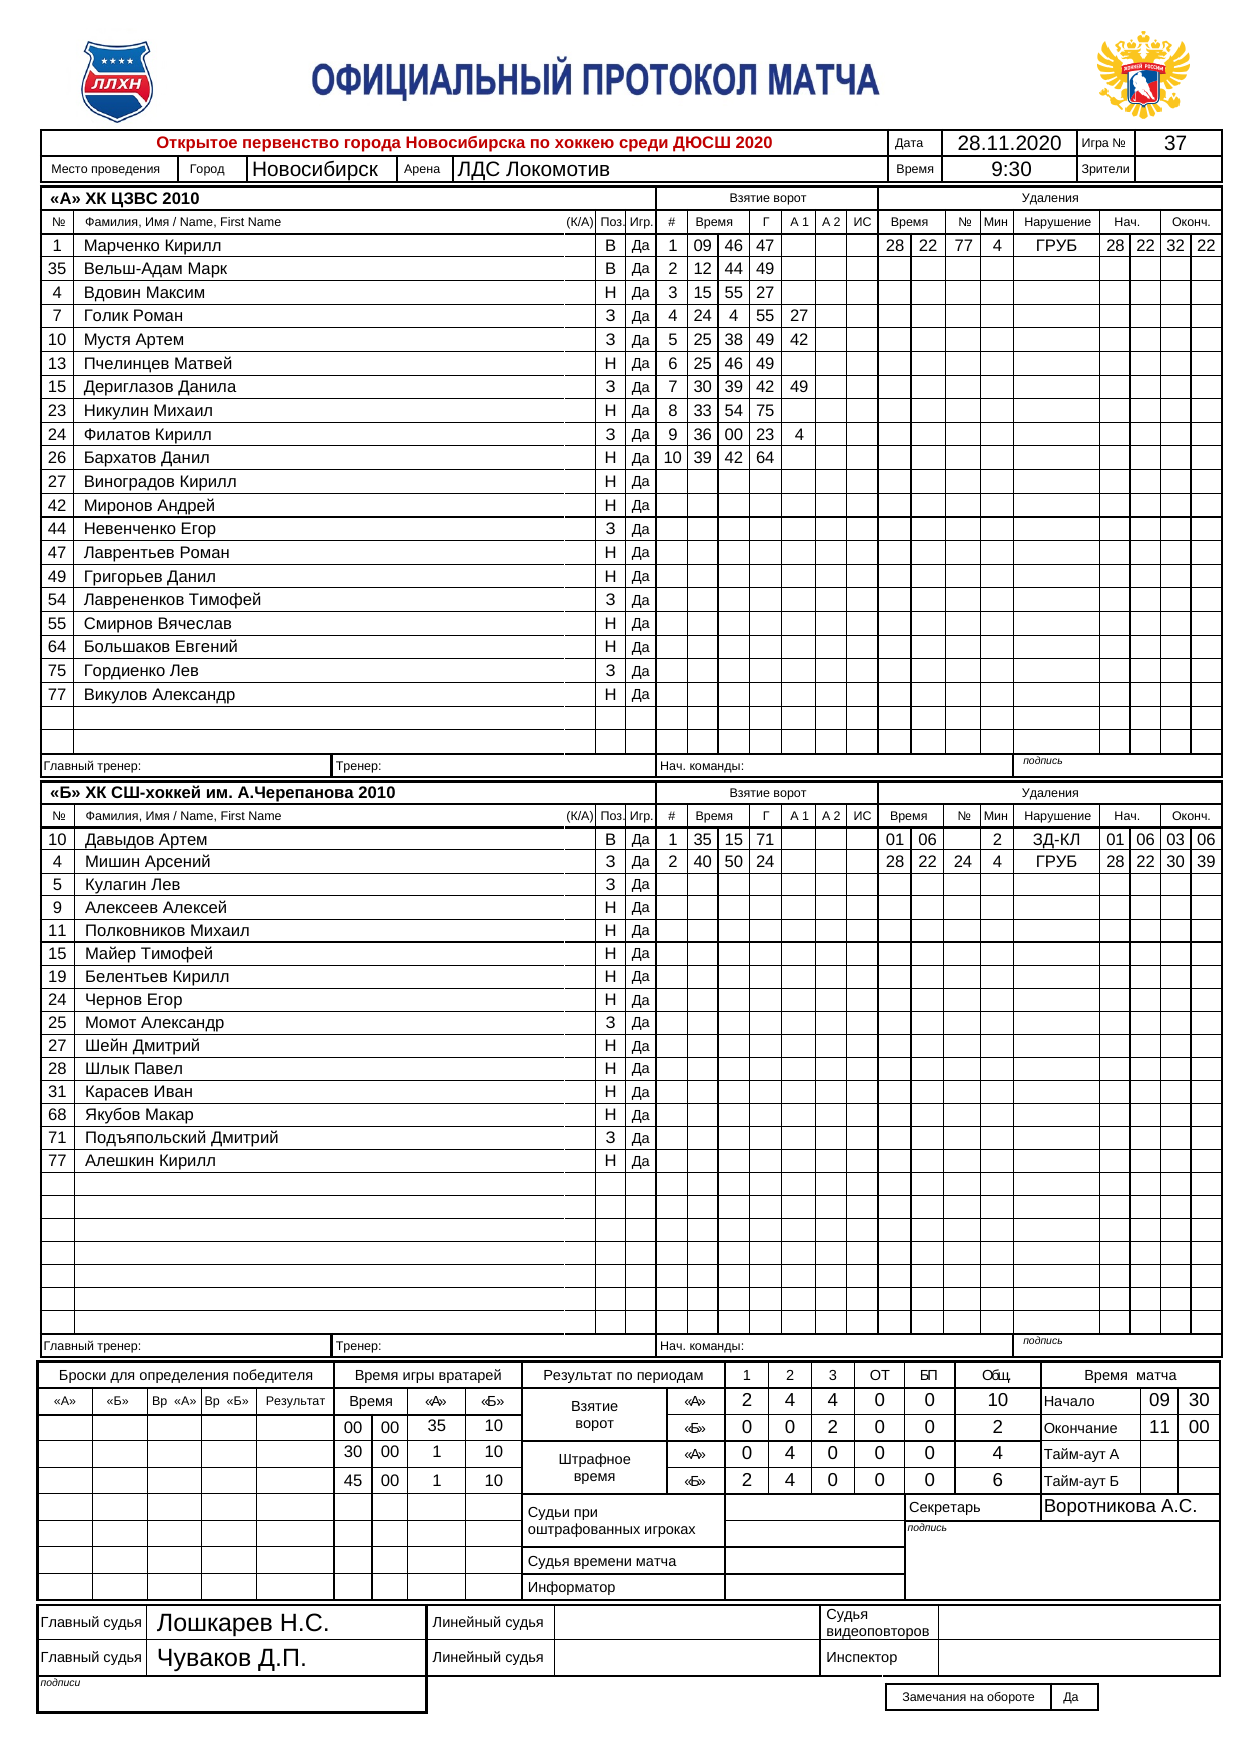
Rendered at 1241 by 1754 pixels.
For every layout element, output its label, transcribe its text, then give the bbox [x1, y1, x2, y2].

table_cell [847, 943, 877, 964]
table_cell Да [626, 328, 655, 351]
table_cell [912, 1035, 943, 1057]
table_cell [565, 470, 595, 493]
table_cell [657, 1173, 687, 1195]
table_cell 00 [719, 423, 749, 445]
table_header ОТ [855, 1363, 904, 1387]
table_cell Филатов Кирилл [74, 423, 564, 445]
table_cell Да [626, 966, 655, 987]
table_cell [912, 1104, 943, 1126]
table_cell [657, 896, 687, 918]
table_cell [657, 470, 687, 493]
table_cell Нач. [1100, 211, 1160, 233]
table_cell № [42, 805, 74, 826]
table_cell [912, 1196, 943, 1218]
table_cell Вдовин Максим [74, 281, 564, 303]
table_cell [816, 518, 846, 540]
table_cell [555, 1640, 819, 1675]
table_cell [688, 636, 717, 658]
table_cell [565, 281, 595, 303]
table_cell [719, 1288, 749, 1310]
table_cell [981, 257, 1013, 280]
table_cell 71 [750, 829, 781, 849]
table_cell 28 [1100, 235, 1129, 256]
table_cell [847, 1150, 877, 1172]
table_cell [202, 1441, 256, 1467]
table_cell [782, 352, 815, 374]
table_cell 0 [855, 1442, 904, 1467]
table_cell [1131, 518, 1160, 540]
table_cell 7 [42, 305, 73, 327]
table_cell 09 [688, 235, 717, 256]
table_cell [1161, 352, 1190, 374]
table_cell [879, 989, 910, 1011]
table_cell [782, 683, 815, 706]
table_cell [626, 707, 655, 729]
table_cell 06 [912, 829, 943, 849]
table_cell [1100, 636, 1129, 658]
table_cell Виноградов Кирилл [74, 470, 564, 493]
table_cell Н [596, 896, 625, 918]
table_cell [1161, 281, 1190, 303]
table_cell [847, 1104, 877, 1126]
table_cell [1100, 920, 1129, 941]
table_cell [816, 588, 846, 611]
table_cell [1100, 352, 1129, 374]
table_cell [981, 1058, 1013, 1079]
table_cell [657, 1127, 687, 1149]
table_cell [1161, 423, 1190, 445]
table_cell [1014, 1035, 1099, 1057]
table_cell 42 [782, 328, 815, 351]
table_cell [565, 1035, 595, 1057]
table_cell [1014, 1081, 1099, 1103]
table_cell [1161, 376, 1190, 398]
table_cell [946, 423, 980, 445]
table_cell [657, 1081, 687, 1103]
table_cell [981, 874, 1013, 895]
table_cell [565, 328, 595, 351]
table_cell [688, 1311, 717, 1333]
table_cell 28 [879, 850, 910, 872]
table_cell [750, 943, 781, 964]
table_cell [1014, 565, 1099, 587]
table_cell 33 [688, 399, 717, 422]
table_cell 22 [912, 235, 945, 256]
table_cell 12 [688, 257, 717, 280]
table_cell 24 [688, 305, 717, 327]
table_cell [719, 1265, 749, 1287]
table_cell [847, 1219, 877, 1241]
table_cell [782, 659, 815, 682]
table_cell 23 [750, 423, 781, 445]
table_cell ГРУБ [1014, 235, 1099, 256]
table_cell Да [626, 565, 655, 587]
table_cell [657, 1196, 687, 1218]
table_cell Вр «А» [148, 1389, 201, 1413]
table_cell [1014, 707, 1099, 729]
table_cell [1131, 565, 1160, 587]
table_cell [75, 1242, 564, 1264]
table_cell Григорьев Данил [74, 565, 564, 587]
table_cell Н [596, 1081, 625, 1103]
table_cell [565, 376, 595, 398]
table_cell [816, 1311, 846, 1333]
table_cell 35 [408, 1416, 465, 1440]
table_cell [42, 730, 73, 753]
table_cell [719, 636, 749, 658]
table_cell [782, 588, 815, 611]
table_cell 19 [42, 966, 74, 987]
table_cell 2 [812, 1415, 854, 1440]
table_cell [1131, 966, 1160, 987]
table_cell [596, 1311, 625, 1333]
table_cell Да [626, 423, 655, 445]
table_cell [1161, 328, 1190, 351]
table_cell [981, 399, 1013, 422]
table_cell [912, 1242, 943, 1264]
table_cell [944, 1242, 980, 1264]
table_cell Да [626, 612, 655, 634]
table_cell [816, 494, 846, 516]
table_cell [93, 1521, 147, 1546]
table_cell [879, 1265, 910, 1287]
table_cell [555, 1606, 819, 1639]
table_cell [1131, 541, 1160, 564]
table_cell [565, 920, 595, 941]
table_cell 24 [750, 850, 781, 872]
table_cell # [657, 211, 687, 233]
table_cell Время [335, 1389, 407, 1413]
table_cell [816, 305, 846, 327]
table_cell 31 [42, 1081, 74, 1103]
table_cell [1100, 1219, 1129, 1241]
table_cell [565, 588, 595, 611]
table_cell [1192, 636, 1221, 658]
table_cell [1100, 1173, 1129, 1195]
table_cell [750, 612, 781, 634]
table_cell [657, 636, 687, 658]
table_cell З [596, 376, 625, 398]
table_cell [466, 1521, 521, 1546]
table_cell 77 [42, 1150, 74, 1172]
table_cell [816, 376, 846, 398]
table_cell [688, 1288, 717, 1310]
table_cell [1131, 1150, 1160, 1172]
table_cell [657, 943, 687, 964]
table_cell [1014, 376, 1099, 398]
table_header Время матча [1042, 1363, 1219, 1387]
table_cell Да [626, 636, 655, 658]
table_cell [816, 850, 846, 872]
table_cell [1131, 1265, 1160, 1287]
table_cell [847, 1242, 877, 1264]
table_cell [879, 588, 910, 611]
table_cell [408, 1547, 465, 1573]
table_cell «Б» [668, 1468, 724, 1493]
table_cell [782, 874, 815, 895]
table_cell [565, 1265, 595, 1287]
table_cell [1100, 446, 1129, 469]
table_cell 39 [1192, 850, 1221, 872]
table_cell Зрители [1078, 157, 1134, 181]
table_cell [981, 305, 1013, 327]
table_cell [912, 636, 945, 658]
table_cell [1131, 707, 1160, 729]
table_cell [1192, 874, 1221, 895]
table_cell [750, 966, 781, 987]
table_cell [688, 1012, 717, 1033]
table_cell [1100, 399, 1129, 422]
table_cell [847, 1012, 877, 1033]
table_cell [1192, 730, 1221, 753]
table_cell [912, 588, 945, 611]
table_cell # [657, 805, 687, 826]
table_cell [565, 446, 595, 469]
table_cell [879, 920, 910, 941]
table_cell [1014, 588, 1099, 611]
table_cell А 1 [782, 211, 815, 233]
table_cell [981, 683, 1013, 706]
table_cell [565, 565, 595, 587]
table_cell Мустя Артем [74, 328, 564, 351]
table_cell Белентьев Кирилл [75, 966, 564, 987]
table_cell [946, 636, 980, 658]
table_cell [688, 1265, 717, 1287]
table_cell [688, 1127, 717, 1149]
table_cell 0 [726, 1442, 768, 1467]
table_cell Да [626, 1150, 655, 1172]
table_cell [1192, 612, 1221, 634]
table_cell 2 [981, 829, 1013, 849]
table_cell [1014, 1104, 1099, 1126]
table_cell [719, 1311, 749, 1333]
table_cell З [596, 518, 625, 540]
table_cell З [596, 1127, 625, 1149]
table_cell [688, 1035, 717, 1057]
table_cell [946, 730, 980, 753]
table_cell [946, 376, 980, 398]
table_cell [816, 829, 846, 849]
table_cell [879, 1012, 910, 1033]
table_cell [782, 1242, 815, 1264]
table_cell [847, 446, 877, 469]
table_cell [946, 281, 980, 303]
table_cell [688, 518, 717, 540]
table_cell [1192, 1127, 1221, 1149]
table_cell Да [626, 659, 655, 682]
table_cell 55 [42, 612, 73, 634]
table_cell 46 [719, 352, 749, 374]
table_cell [1161, 874, 1190, 895]
table_cell [750, 494, 781, 516]
table_cell 27 [782, 305, 815, 327]
table_cell подпись [906, 1522, 1219, 1599]
table_cell [335, 1521, 371, 1546]
table_cell [1131, 730, 1160, 753]
table_cell Главный тренер: [42, 1335, 330, 1356]
table_cell [782, 1058, 815, 1079]
table_cell [981, 470, 1013, 493]
table_cell Да [626, 920, 655, 941]
table_cell 46 [719, 235, 749, 256]
table_cell 23 [42, 399, 73, 422]
table_cell 68 [42, 1104, 74, 1126]
table_cell [257, 1547, 333, 1573]
table_cell Алексеев Алексей [75, 896, 564, 918]
table_cell [946, 305, 980, 327]
table_cell [847, 588, 877, 611]
table_cell [912, 305, 945, 327]
table_cell Секретарь [906, 1495, 1040, 1520]
table_cell [719, 1196, 749, 1218]
table_cell [1014, 1265, 1099, 1287]
table_cell [1100, 541, 1129, 564]
table_cell [1131, 352, 1160, 374]
table_cell Н [596, 1104, 625, 1126]
table_cell [946, 612, 980, 634]
table_cell Н [596, 1035, 625, 1057]
table_cell [1100, 707, 1129, 729]
table_cell 77 [42, 683, 73, 706]
table_cell подписи [39, 1677, 425, 1711]
table_cell [1131, 281, 1160, 303]
table_cell [1100, 1012, 1129, 1033]
table_cell [1014, 257, 1099, 280]
table_cell [782, 1311, 815, 1333]
table_cell подпись [1014, 755, 1221, 776]
table_cell [750, 1173, 781, 1195]
table_cell [1141, 1441, 1177, 1467]
table_cell [1100, 683, 1129, 706]
table_cell [1014, 896, 1099, 918]
table_cell [750, 683, 781, 706]
table_cell [726, 1495, 904, 1520]
table_cell [912, 399, 945, 422]
table_cell [148, 1547, 201, 1573]
table_cell 00 [373, 1441, 407, 1467]
table_cell [1014, 328, 1099, 351]
table_cell [75, 1288, 564, 1310]
table_cell [912, 1311, 943, 1333]
table_cell [847, 683, 877, 706]
table_cell [428, 1677, 882, 1711]
table_cell [1131, 1196, 1160, 1218]
table_cell [1161, 1196, 1190, 1218]
table_cell [946, 518, 980, 540]
table_cell [1099, 1682, 1220, 1711]
table_cell [944, 920, 980, 941]
table_cell [816, 612, 846, 634]
table_cell [981, 943, 1013, 964]
table_cell [782, 235, 815, 256]
table_cell [1014, 399, 1099, 422]
table_cell [688, 730, 717, 753]
table_cell [912, 470, 945, 493]
table_cell [912, 943, 943, 964]
table_cell Время [879, 805, 943, 826]
table_cell 10 [466, 1441, 521, 1467]
table_cell [1131, 1058, 1160, 1079]
table_cell [912, 565, 945, 587]
table_cell Игр. [626, 805, 655, 826]
table_cell [879, 683, 910, 706]
table_cell [879, 1196, 910, 1218]
table_cell [750, 1150, 781, 1172]
table_cell [782, 1265, 815, 1287]
table_cell [912, 1150, 943, 1172]
table_cell Н [596, 683, 625, 706]
table_cell Взятие ворот [523, 1389, 666, 1440]
table_cell [1100, 1196, 1129, 1218]
table_cell Шейн Дмитрий [75, 1035, 564, 1057]
table_cell [1192, 659, 1221, 682]
table_cell Лошкарев Н.С. [147, 1606, 425, 1639]
table_cell [719, 494, 749, 516]
table_cell [466, 1574, 521, 1599]
table_cell [946, 352, 980, 374]
table_cell [879, 1035, 910, 1057]
table_cell [879, 659, 910, 682]
table_cell [626, 1311, 655, 1333]
table_cell [946, 257, 980, 280]
table_cell [981, 1104, 1013, 1126]
table_cell [981, 494, 1013, 516]
table_cell [847, 874, 877, 895]
table_cell [879, 281, 910, 303]
table_cell [75, 1311, 564, 1333]
table_cell 4 [956, 1442, 1040, 1467]
table_cell [782, 518, 815, 540]
table_cell [202, 1574, 256, 1599]
table_cell 01 [879, 829, 910, 849]
table_cell Поз. [596, 211, 625, 233]
table_cell [1014, 1127, 1099, 1149]
table_cell [1014, 518, 1099, 540]
table_cell [202, 1416, 256, 1440]
table_cell [944, 1127, 980, 1149]
table_cell Место проведения [42, 157, 177, 181]
table_cell Невенченко Егор [74, 518, 564, 540]
table_cell 45 [335, 1468, 371, 1493]
table_cell [1100, 588, 1129, 611]
table_cell [782, 494, 815, 516]
table_cell [657, 1242, 687, 1264]
table_cell [1161, 518, 1190, 540]
table_cell [1161, 1081, 1190, 1103]
table_cell [981, 1288, 1013, 1310]
table_cell Тренер: [333, 1335, 655, 1356]
table_header Время игры вратарей [335, 1363, 521, 1387]
table_cell подпись [1014, 1335, 1221, 1356]
table_cell [1014, 494, 1099, 516]
table_cell Время [889, 157, 941, 181]
table_cell [944, 966, 980, 987]
table_cell [626, 1288, 655, 1310]
table_cell [373, 1521, 407, 1546]
table_cell [657, 989, 687, 1011]
table_cell [719, 966, 749, 987]
table_cell [42, 1173, 74, 1195]
table_cell [719, 1012, 749, 1033]
table_cell [726, 1521, 904, 1546]
table_cell [750, 920, 781, 941]
table_cell [883, 1677, 1220, 1681]
table_cell [1161, 612, 1190, 634]
table_cell 54 [719, 399, 749, 422]
table_cell [750, 1242, 781, 1264]
table_cell [335, 1547, 371, 1573]
table_cell [257, 1574, 333, 1599]
table_cell [257, 1494, 333, 1520]
table_cell 0 [726, 1415, 768, 1440]
table_cell [565, 1127, 595, 1149]
table_cell [148, 1494, 201, 1520]
table_cell Вр «Б» [202, 1389, 256, 1413]
table_cell [39, 1441, 92, 1467]
table_cell [93, 1494, 147, 1520]
table_cell [148, 1574, 201, 1599]
table_cell [719, 1035, 749, 1057]
table_cell [1161, 1058, 1190, 1079]
table_cell Линейный судья [428, 1640, 554, 1675]
table_cell [565, 352, 595, 374]
table_cell 55 [719, 281, 749, 303]
table_cell «Б » [466, 1389, 521, 1413]
table_cell [657, 1058, 687, 1079]
table_cell [1192, 1173, 1221, 1195]
table_cell 30 [1161, 850, 1190, 872]
table_cell 39 [688, 446, 717, 469]
table_cell [1100, 494, 1129, 516]
table_cell Судья видеоповторов [821, 1606, 938, 1639]
table_cell 49 [750, 257, 781, 280]
table_cell [719, 518, 749, 540]
table_cell Да [626, 235, 655, 256]
table_cell 27 [42, 470, 73, 493]
table_header 37 [1136, 131, 1221, 155]
table_cell [782, 943, 815, 964]
table_cell [816, 1058, 846, 1079]
table_cell [816, 257, 846, 280]
table_cell [912, 1058, 943, 1079]
table_header Взятие ворот [657, 783, 877, 803]
table_cell [596, 1288, 625, 1310]
table_cell [74, 707, 564, 729]
table_cell [373, 1547, 407, 1573]
table_cell [782, 850, 815, 872]
table_cell [1100, 1311, 1129, 1333]
table_cell [688, 1196, 717, 1218]
table_cell [782, 1012, 815, 1033]
table_cell [565, 1104, 595, 1126]
table_cell 54 [42, 588, 73, 611]
table_cell [816, 281, 846, 303]
table_cell [688, 874, 717, 895]
table_cell [1192, 1035, 1221, 1057]
table_cell 2 [726, 1468, 768, 1493]
table_cell 13 [42, 352, 73, 374]
table_cell 00 [373, 1416, 407, 1440]
table_cell 40 [688, 850, 717, 872]
table_cell [1161, 730, 1190, 753]
table_cell [879, 1288, 910, 1310]
table_cell Фамилия, Имя / Name, First Name [75, 805, 565, 826]
table_cell [719, 1242, 749, 1264]
table_cell [1014, 305, 1099, 327]
table_cell [42, 1265, 74, 1287]
table_cell [1161, 943, 1190, 964]
table_cell [1014, 636, 1099, 658]
table_cell Дериглазов Данила [74, 376, 564, 398]
table_cell [939, 1640, 1219, 1675]
table_cell [847, 376, 877, 398]
table_cell [879, 896, 910, 918]
table_cell [946, 565, 980, 587]
table_cell [847, 1127, 877, 1149]
table_cell [565, 235, 595, 256]
table_cell Н [596, 966, 625, 987]
table_cell [879, 352, 910, 374]
table_cell [1192, 1104, 1221, 1126]
table_cell 1 [42, 235, 73, 256]
table_cell [750, 1081, 781, 1103]
table_cell [1014, 989, 1099, 1011]
table_cell Город [179, 157, 246, 181]
table_cell [719, 896, 749, 918]
table_cell [626, 730, 655, 753]
table_cell 35 [42, 257, 73, 280]
table_cell [944, 896, 980, 918]
table_cell [750, 470, 781, 493]
table_cell [879, 1127, 910, 1149]
table_cell [879, 1219, 910, 1241]
table_cell Пчелинцев Матвей [74, 352, 564, 374]
table_cell 03 [1161, 829, 1190, 849]
table_cell [816, 1265, 846, 1287]
table_cell Лаврентьев Роман [74, 541, 564, 564]
table_cell [981, 1127, 1013, 1149]
table_cell [782, 565, 815, 587]
table_cell [944, 829, 980, 849]
table_cell [1192, 399, 1221, 422]
table_cell 42 [42, 494, 73, 516]
table_cell [688, 943, 717, 964]
table_cell [1131, 1288, 1160, 1310]
table_cell З [596, 588, 625, 611]
table_cell 49 [42, 565, 73, 587]
table_cell Да [626, 305, 655, 327]
table_cell [202, 1494, 256, 1520]
table_cell [565, 518, 595, 540]
table_cell 1 [408, 1468, 465, 1493]
table_cell 38 [719, 328, 749, 351]
table_cell 4 [769, 1442, 811, 1467]
table_cell Нарушение [1014, 211, 1099, 233]
table_cell [688, 1219, 717, 1241]
table_cell Н [596, 281, 625, 303]
table_cell [1100, 612, 1129, 634]
table_cell [657, 1012, 687, 1033]
table_cell Н [596, 943, 625, 964]
table_cell [847, 612, 877, 634]
table_cell 22 [912, 850, 943, 872]
table_cell [847, 1288, 877, 1310]
table_cell [944, 1104, 980, 1126]
table_cell № [946, 211, 980, 233]
table_cell [847, 966, 877, 987]
table_cell [1161, 1242, 1190, 1264]
table_cell [847, 494, 877, 516]
table_cell [879, 518, 910, 540]
table_cell [1192, 470, 1221, 493]
table_cell [816, 1242, 846, 1264]
table_cell Судьи при оштрафованных игроках [523, 1495, 724, 1546]
table_cell 27 [750, 281, 781, 303]
table_cell [1014, 1196, 1099, 1218]
table_cell [565, 1311, 595, 1333]
table_cell Бархатов Данил [74, 446, 564, 469]
table_cell Линейный судья [428, 1606, 554, 1639]
table_cell [657, 612, 687, 634]
table_cell [1192, 423, 1221, 445]
table_cell [879, 423, 910, 445]
table_cell 28 [42, 1058, 74, 1079]
table_cell [565, 989, 595, 1011]
table_cell [944, 1012, 980, 1033]
table_cell 2 [956, 1415, 1040, 1440]
table_cell [816, 423, 846, 445]
table_cell [816, 707, 846, 729]
table_cell [626, 1196, 655, 1218]
table_cell 4 [812, 1389, 854, 1413]
table_cell [39, 1574, 92, 1599]
table_cell [1014, 730, 1099, 753]
table_cell [42, 1242, 74, 1264]
table_cell Г [750, 211, 781, 233]
table_cell [944, 874, 980, 895]
table_header Удаления [879, 783, 1221, 803]
table_cell [1014, 874, 1099, 895]
table_cell [1192, 1081, 1221, 1103]
table_cell Фамилия, Имя / Name, First Name [74, 211, 565, 233]
table_cell 4 [42, 850, 74, 872]
table_cell 10 [956, 1389, 1040, 1413]
table_cell [657, 874, 687, 895]
table_cell 64 [42, 636, 73, 658]
table_cell 25 [688, 352, 717, 374]
table_cell [565, 1012, 595, 1033]
table_cell [750, 1288, 781, 1310]
table_cell [657, 494, 687, 516]
table_cell 22 [1131, 850, 1160, 872]
table_cell [847, 565, 877, 587]
table_cell [1192, 966, 1221, 987]
table_cell [565, 541, 595, 564]
table_header Замечания на обороте [887, 1685, 1050, 1709]
table_cell [816, 470, 846, 493]
table_cell [1192, 1311, 1221, 1333]
table_cell [782, 1173, 815, 1195]
table_cell [912, 257, 945, 280]
table_cell 10 [42, 328, 73, 351]
table_cell [816, 659, 846, 682]
table_cell [879, 376, 910, 398]
table_cell [750, 874, 781, 895]
table_cell [657, 1150, 687, 1172]
table_cell Да [626, 683, 655, 706]
table_cell [1014, 1150, 1099, 1172]
table_cell Да [626, 874, 655, 895]
table_cell [1161, 1035, 1190, 1057]
table_cell [816, 874, 846, 895]
table_cell [1192, 896, 1221, 918]
table_cell [726, 1548, 904, 1573]
table_cell [847, 518, 877, 540]
table_cell «А» [408, 1389, 465, 1413]
table_cell [1161, 1219, 1190, 1241]
table_cell Да [626, 352, 655, 374]
table_cell 10 [42, 829, 74, 849]
table_cell [816, 399, 846, 422]
table_cell [1161, 659, 1190, 682]
table_cell [657, 541, 687, 564]
table_header Взятие ворот [657, 188, 877, 209]
table_cell [719, 541, 749, 564]
table_cell [750, 1012, 781, 1033]
table_cell [1131, 896, 1160, 918]
table_cell Да [626, 281, 655, 303]
table_cell [750, 1219, 781, 1241]
table_cell Результат [257, 1389, 333, 1413]
table_cell [912, 966, 943, 987]
table_cell [912, 1012, 943, 1033]
table_cell [1161, 494, 1190, 516]
table_cell [1014, 541, 1099, 564]
table_cell [981, 1242, 1013, 1264]
table_cell [879, 494, 910, 516]
table_cell 01 [1100, 829, 1129, 849]
table_cell [1014, 943, 1099, 964]
table_cell 1 [657, 235, 687, 256]
table_cell Мишин Арсений [75, 850, 564, 872]
table_cell [847, 423, 877, 445]
table_cell Н [596, 636, 625, 658]
table_cell [879, 730, 910, 753]
table_cell [726, 1575, 904, 1599]
table_cell [688, 920, 717, 941]
table_cell [847, 659, 877, 682]
table_cell [782, 636, 815, 658]
table_header Общ. [956, 1363, 1040, 1387]
table_header «А» ХК ЦЗВС 2010 [42, 188, 655, 209]
table_cell [847, 1035, 877, 1057]
table_cell [565, 305, 595, 327]
table_cell 0 [905, 1442, 954, 1467]
table_cell [816, 1127, 846, 1149]
table_cell [981, 707, 1013, 729]
table_cell [1131, 1173, 1160, 1195]
table_cell [1161, 1173, 1190, 1195]
table_cell [1161, 305, 1190, 327]
table_header Броски для определения победителя [39, 1363, 333, 1387]
table_cell [750, 518, 781, 540]
table_cell 71 [42, 1127, 74, 1149]
table_cell [944, 1058, 980, 1079]
table_cell [879, 257, 910, 280]
table_header 28.11.2020 [943, 131, 1076, 155]
table_cell [782, 707, 815, 729]
table_cell «Б» [668, 1415, 724, 1440]
table_cell [688, 588, 717, 611]
table_cell [565, 730, 595, 753]
table_cell 22 [1131, 235, 1160, 256]
table_cell Карасев Иван [75, 1081, 564, 1103]
table_cell [1192, 541, 1221, 564]
table_cell Оконч. [1161, 805, 1221, 826]
table_cell Да [626, 399, 655, 422]
table_header БП [905, 1363, 954, 1387]
table_cell [944, 1035, 980, 1057]
table_cell Н [596, 399, 625, 422]
table_cell [782, 281, 815, 303]
table_cell 0 [812, 1442, 854, 1467]
table_cell Голик Роман [74, 305, 564, 327]
table_cell [1100, 281, 1129, 303]
table_cell [946, 683, 980, 706]
table_cell [1161, 399, 1190, 422]
table_cell [816, 1173, 846, 1195]
table_cell Новосибирск [248, 157, 396, 181]
table_cell [688, 1150, 717, 1172]
table_cell [816, 1104, 846, 1126]
table_header Игра № [1078, 131, 1134, 155]
table_cell [816, 1196, 846, 1218]
table_cell [782, 1219, 815, 1241]
table_cell [1131, 446, 1160, 469]
table_cell [750, 565, 781, 587]
table_cell [912, 683, 945, 706]
table_cell [657, 1219, 687, 1241]
table_cell [782, 1081, 815, 1103]
table_cell Да [626, 1127, 655, 1149]
table_cell [981, 920, 1013, 941]
table_cell 10 [466, 1468, 521, 1493]
table_cell [750, 730, 781, 753]
table_cell [688, 966, 717, 987]
table_cell [719, 588, 749, 611]
table_cell [1014, 1058, 1099, 1079]
table_cell [1136, 157, 1221, 181]
table_cell [1141, 1468, 1177, 1493]
table_cell [626, 1173, 655, 1195]
table_cell [912, 328, 945, 351]
table_cell [335, 1494, 371, 1520]
table_cell [879, 943, 910, 964]
table_cell 10 [657, 446, 687, 469]
table_cell Алешкин Кирилл [75, 1150, 564, 1172]
table_cell [565, 829, 595, 849]
table_cell [981, 352, 1013, 374]
table_cell [1014, 352, 1099, 374]
table_cell [750, 896, 781, 918]
table_cell [565, 874, 595, 895]
table_cell [1131, 1012, 1160, 1033]
table_cell [981, 989, 1013, 1011]
table_cell [879, 966, 910, 987]
table_cell [1014, 281, 1099, 303]
table_cell Арена [398, 157, 452, 181]
table_cell Чуваков Д.П. [147, 1640, 425, 1675]
table_cell [816, 1081, 846, 1103]
table_cell Да [626, 376, 655, 398]
table_cell 30 [688, 376, 717, 398]
table_cell [782, 730, 815, 753]
table_cell Штрафное время [523, 1442, 666, 1493]
table_cell [750, 636, 781, 658]
table_cell [912, 1288, 943, 1310]
table_cell [944, 1150, 980, 1172]
table_cell Н [596, 541, 625, 564]
table_cell [565, 1242, 595, 1264]
table_cell [1131, 1104, 1160, 1126]
table_cell [148, 1468, 201, 1493]
table_cell [816, 1219, 846, 1241]
table_cell [879, 707, 910, 729]
table_cell [688, 896, 717, 918]
table_cell [879, 874, 910, 895]
table_cell Да [626, 1058, 655, 1079]
table_cell [1014, 1219, 1099, 1241]
table_cell [626, 1242, 655, 1264]
table_cell (К/А) [565, 211, 595, 233]
table_cell [981, 636, 1013, 658]
table_cell [565, 966, 595, 987]
table_cell Да [626, 943, 655, 964]
table_cell [912, 376, 945, 398]
table_cell 35 [688, 829, 717, 849]
table_cell [1192, 989, 1221, 1011]
table_header 1 [726, 1363, 768, 1387]
table_cell 4 [981, 850, 1013, 872]
table_cell Г [750, 805, 781, 826]
table_cell [657, 565, 687, 587]
table_cell 0 [905, 1415, 954, 1440]
table_cell [688, 659, 717, 682]
table_cell 49 [782, 376, 815, 398]
table_cell 24 [42, 423, 73, 445]
table_cell [1161, 707, 1190, 729]
table_cell [1100, 1081, 1129, 1103]
table_cell [912, 920, 943, 941]
table_cell Да [626, 850, 655, 872]
table_cell [1131, 328, 1160, 351]
table_cell В [596, 257, 625, 280]
table_cell [944, 989, 980, 1011]
table_cell [657, 1035, 687, 1057]
table_cell [816, 328, 846, 351]
table_cell [1131, 920, 1160, 941]
table_cell [946, 707, 980, 729]
table_cell [879, 1173, 910, 1195]
table_cell [1131, 423, 1160, 445]
table_cell «А» [668, 1389, 724, 1413]
table_cell Лаврененков Тимофей [74, 588, 564, 611]
table_cell 15 [42, 943, 74, 964]
table_cell [1161, 1288, 1190, 1310]
table_cell [944, 1311, 980, 1333]
table_cell [42, 1311, 74, 1333]
table_cell [816, 683, 846, 706]
table_cell [1131, 494, 1160, 516]
table_cell [1192, 446, 1221, 469]
table_cell Н [596, 612, 625, 634]
table_cell [1192, 257, 1221, 280]
table_cell [596, 1242, 625, 1264]
table_cell [1192, 328, 1221, 351]
table_cell [719, 1127, 749, 1149]
table_cell 6 [657, 352, 687, 374]
table_cell [816, 920, 846, 941]
table_cell 0 [812, 1468, 854, 1493]
table_cell [847, 281, 877, 303]
table_cell [657, 1311, 687, 1333]
table_cell [1100, 257, 1129, 280]
table_cell 0 [905, 1468, 954, 1493]
table_cell [912, 989, 943, 1011]
table_cell [719, 1104, 749, 1126]
table_cell ГРУБ [1014, 850, 1099, 872]
table_cell 0 [769, 1415, 811, 1440]
table_cell [688, 470, 717, 493]
table_cell [565, 1219, 595, 1241]
table_cell Н [596, 565, 625, 587]
table_cell 7 [657, 376, 687, 398]
table_cell Тренер: [333, 755, 655, 776]
table_cell [39, 1547, 92, 1573]
table_cell 77 [946, 235, 980, 256]
table_cell [688, 989, 717, 1011]
table_cell Нач. команды: [657, 1335, 1012, 1356]
table_cell З [596, 874, 625, 895]
table_cell [565, 1058, 595, 1079]
table_cell [981, 1311, 1013, 1333]
table_cell [847, 1196, 877, 1218]
table_cell [782, 1127, 815, 1149]
table_cell Оконч. [1161, 211, 1221, 233]
table_cell Кулагин Лев [75, 874, 564, 895]
table_cell Н [596, 352, 625, 374]
table_cell [1192, 1265, 1221, 1287]
table_cell [816, 352, 846, 374]
table_cell [879, 636, 910, 658]
table_cell Да [626, 896, 655, 918]
table_cell [782, 446, 815, 469]
table_cell [148, 1441, 201, 1467]
table_cell [75, 1219, 564, 1241]
table_cell [1192, 565, 1221, 587]
table_cell № [944, 805, 980, 826]
table_cell Н [596, 1058, 625, 1079]
table_cell 44 [719, 257, 749, 280]
table_cell [1192, 305, 1221, 327]
table_cell [1161, 966, 1190, 987]
table_cell [750, 541, 781, 564]
table_cell 9 [657, 423, 687, 445]
table_cell Тайм-аут А [1042, 1441, 1140, 1467]
table_cell [1100, 1058, 1129, 1079]
table_cell [1192, 588, 1221, 611]
table_cell [782, 966, 815, 987]
table_cell Инспектор [821, 1640, 938, 1675]
table_cell Майер Тимофей [75, 943, 564, 964]
table_cell [719, 943, 749, 964]
table_cell [596, 707, 625, 729]
table_cell [912, 423, 945, 445]
table_cell [1100, 966, 1129, 987]
table_cell [981, 281, 1013, 303]
table_cell 0 [905, 1389, 954, 1413]
table_cell [1161, 1150, 1190, 1172]
table_cell [1100, 470, 1129, 493]
table_cell [1100, 730, 1129, 753]
table_cell [1014, 446, 1099, 469]
table_cell [42, 1196, 74, 1218]
table_cell [816, 1288, 846, 1310]
table_cell [879, 470, 910, 493]
table_cell Чернов Егор [75, 989, 564, 1011]
table_cell [1131, 612, 1160, 634]
table_header Дата [889, 131, 941, 155]
table_cell 4 [782, 423, 815, 445]
table_cell Воротникова А.С. [1042, 1495, 1219, 1520]
table_cell А 1 [782, 805, 815, 826]
table_cell [939, 1606, 1219, 1639]
table_cell [816, 636, 846, 658]
table_cell [1100, 874, 1129, 895]
table_cell [879, 541, 910, 564]
table_header Удаления [879, 188, 1221, 209]
table_cell [847, 707, 877, 729]
table_cell Давыдов Артем [75, 829, 564, 849]
table_cell Н [596, 494, 625, 516]
table_cell [719, 1081, 749, 1103]
table_cell [912, 659, 945, 682]
table_cell Информатор [523, 1575, 724, 1599]
table_cell [657, 966, 687, 987]
table_cell З [596, 1012, 625, 1033]
table_cell Да [626, 989, 655, 1011]
table_cell [847, 541, 877, 564]
table_cell 1 [408, 1441, 465, 1467]
table_cell [1131, 257, 1160, 280]
table_cell 2 [657, 850, 687, 872]
table_cell [1131, 305, 1160, 327]
table_cell Да [626, 470, 655, 493]
table_cell 42 [719, 446, 749, 469]
table_cell [912, 1173, 943, 1195]
table_cell [1161, 1265, 1190, 1287]
table_cell [981, 612, 1013, 634]
table_cell [1014, 1242, 1099, 1264]
table_cell [39, 1521, 92, 1546]
table_cell [981, 1265, 1013, 1287]
table_cell [257, 1416, 333, 1440]
table_cell [912, 896, 943, 918]
table_header 2 [769, 1363, 811, 1387]
table_cell [1014, 470, 1099, 493]
table_cell [1100, 1104, 1129, 1126]
table_cell [202, 1547, 256, 1573]
table_cell З [596, 850, 625, 872]
table_cell [719, 683, 749, 706]
table_cell [1161, 446, 1190, 469]
table_cell 09 [1141, 1389, 1177, 1413]
table_cell 30 [1179, 1389, 1219, 1413]
table_cell 27 [42, 1035, 74, 1057]
table_cell 4 [719, 305, 749, 327]
table_cell [847, 1058, 877, 1079]
table_cell [946, 541, 980, 564]
table_cell [1192, 920, 1221, 941]
table_cell [912, 1219, 943, 1241]
table_cell [1161, 1104, 1190, 1126]
table_cell [688, 565, 717, 587]
table_cell [847, 328, 877, 351]
table_cell [1192, 1219, 1221, 1241]
table_cell [981, 966, 1013, 987]
table_cell 4 [769, 1389, 811, 1413]
table_cell 11 [42, 920, 74, 941]
table_cell Вельш-Адам Марк [74, 257, 564, 280]
table_cell [944, 1265, 980, 1287]
table_cell [657, 588, 687, 611]
table_cell ИС [847, 805, 877, 826]
table_cell [688, 1104, 717, 1126]
table_cell 00 [335, 1416, 371, 1440]
table_cell [981, 423, 1013, 445]
table_cell [816, 1150, 846, 1172]
table_cell [946, 494, 980, 516]
table_cell [1131, 683, 1160, 706]
table_cell Полковников Михаил [75, 920, 564, 941]
table_cell 3 [657, 281, 687, 303]
table_cell [1161, 636, 1190, 658]
table_cell [750, 1311, 781, 1333]
table_cell Да [626, 829, 655, 849]
table_cell [981, 588, 1013, 611]
table_cell [981, 1035, 1013, 1057]
table_cell [373, 1494, 407, 1520]
table_cell [74, 730, 564, 753]
table_cell [719, 989, 749, 1011]
table_cell [596, 1196, 625, 1218]
table_cell Окончание [1042, 1415, 1140, 1440]
table_cell [912, 1265, 943, 1287]
table_cell 26 [42, 446, 73, 469]
table_cell [847, 352, 877, 374]
table_cell [42, 1288, 74, 1310]
table_cell [565, 399, 595, 422]
table_cell [1100, 376, 1129, 398]
table_cell [750, 1196, 781, 1218]
table_cell [93, 1547, 147, 1573]
table_cell [1161, 1012, 1190, 1033]
table_cell [912, 518, 945, 540]
table_cell [981, 328, 1013, 351]
table_cell [719, 707, 749, 729]
table_cell [565, 1288, 595, 1310]
table_cell [847, 235, 877, 256]
table_cell [1100, 1127, 1129, 1149]
table_cell [879, 1104, 910, 1126]
table_cell [1100, 1288, 1129, 1310]
table_cell 2 [726, 1389, 768, 1413]
table_cell Н [596, 1150, 625, 1172]
table_header 3 [812, 1363, 854, 1387]
table_cell [1192, 518, 1221, 540]
table_cell [782, 1288, 815, 1310]
table_header Результат по периодам [523, 1363, 724, 1387]
table_cell Смирнов Вячеслав [74, 612, 564, 634]
table_cell [688, 541, 717, 564]
table_cell [657, 1104, 687, 1126]
table_cell [816, 1035, 846, 1057]
table_cell [944, 943, 980, 964]
table_cell [1161, 588, 1190, 611]
table_cell [816, 989, 846, 1011]
table_cell [1161, 1127, 1190, 1149]
table_cell [847, 829, 877, 849]
table_cell [42, 1219, 74, 1241]
table_cell [1192, 281, 1221, 303]
table_cell [946, 446, 980, 469]
table_cell [688, 1242, 717, 1264]
table_cell [565, 636, 595, 658]
table_cell [1161, 920, 1190, 941]
table_cell [1161, 541, 1190, 564]
table_cell Тайм-аут Б [1042, 1468, 1140, 1493]
table_cell [782, 1104, 815, 1126]
table_cell [879, 446, 910, 469]
table_cell Да [626, 1104, 655, 1126]
table_cell [466, 1547, 521, 1573]
table_cell [981, 565, 1013, 587]
table_cell 64 [750, 446, 781, 469]
table_cell [719, 920, 749, 941]
table_cell 15 [688, 281, 717, 303]
table_cell [981, 541, 1013, 564]
table_cell [657, 683, 687, 706]
table_cell Да [626, 518, 655, 540]
table_cell [912, 1127, 943, 1149]
table_cell Время [688, 211, 749, 233]
table_cell [1014, 1311, 1099, 1333]
table_cell [1192, 1012, 1221, 1033]
table_cell 4 [42, 281, 73, 303]
table_cell [816, 943, 846, 964]
table_cell [719, 874, 749, 895]
table_cell [565, 1081, 595, 1103]
table_cell Нарушение [1014, 805, 1099, 826]
table_cell [816, 1012, 846, 1033]
table_cell [1100, 1265, 1129, 1287]
table_cell [847, 305, 877, 327]
table_cell [1014, 423, 1099, 445]
table_cell [1161, 1311, 1190, 1333]
table_cell Да [626, 541, 655, 564]
table_cell [596, 730, 625, 753]
table_cell [657, 659, 687, 682]
table_cell [565, 1173, 595, 1195]
table_cell 36 [688, 423, 717, 445]
table_cell [565, 707, 595, 729]
table_cell 6 [956, 1468, 1040, 1493]
table_cell [39, 1494, 92, 1520]
table_cell [981, 1081, 1013, 1103]
table_cell [1100, 1242, 1129, 1264]
table_cell [1100, 989, 1129, 1011]
table_cell [847, 730, 877, 753]
table_cell [1100, 305, 1129, 327]
table_cell [373, 1574, 407, 1599]
table_cell 8 [657, 399, 687, 422]
table_cell Марченко Кирилл [74, 235, 564, 256]
table_cell [750, 989, 781, 1011]
table_cell [1192, 707, 1221, 729]
table_cell [565, 683, 595, 706]
table_cell [1161, 683, 1190, 706]
table_cell [565, 612, 595, 634]
table_cell [1014, 1012, 1099, 1033]
table_cell [1131, 399, 1160, 422]
table_cell [879, 1081, 910, 1103]
table_cell [1014, 920, 1099, 941]
table_cell [39, 1416, 92, 1440]
table_cell [565, 943, 595, 964]
table_cell [719, 1058, 749, 1079]
table_cell 1 [657, 829, 687, 849]
table_cell [816, 966, 846, 987]
table_cell [912, 281, 945, 303]
table_cell [944, 1173, 980, 1195]
table_cell [688, 612, 717, 634]
table_cell [782, 612, 815, 634]
table_cell [1192, 683, 1221, 706]
table_cell 11 [1141, 1415, 1177, 1440]
table_cell [657, 730, 687, 753]
table_cell [1131, 874, 1160, 895]
table_cell В [596, 829, 625, 849]
table_cell Н [596, 446, 625, 469]
table_cell Главный судья [39, 1606, 146, 1639]
table_cell [408, 1494, 465, 1520]
table_cell Момот Александр [75, 1012, 564, 1033]
table_cell [981, 1219, 1013, 1241]
table_cell [657, 707, 687, 729]
table_cell [626, 1219, 655, 1241]
table_cell З [596, 423, 625, 445]
table_cell «А» [39, 1389, 92, 1413]
table_cell [1100, 943, 1129, 964]
table_cell [75, 1173, 564, 1195]
table_cell [981, 1196, 1013, 1218]
table_cell 50 [719, 850, 749, 872]
table_cell [981, 446, 1013, 469]
table_cell [750, 588, 781, 611]
table_cell [1161, 470, 1190, 493]
table_cell [944, 1196, 980, 1218]
table_cell [912, 612, 945, 634]
table_cell 06 [1192, 829, 1221, 849]
table_cell [1100, 565, 1129, 587]
table_cell [466, 1494, 521, 1520]
table_cell [719, 659, 749, 682]
table_cell [1131, 989, 1160, 1011]
picture [5, 28, 1197, 129]
table_cell [879, 1150, 910, 1172]
table_cell [1131, 1081, 1160, 1103]
table_cell [75, 1265, 564, 1287]
table_cell [1192, 1288, 1221, 1310]
table_cell [257, 1441, 333, 1467]
table_cell [565, 494, 595, 516]
table_cell [1161, 896, 1190, 918]
table_cell [1100, 1150, 1129, 1172]
table_cell [719, 1173, 749, 1195]
table_cell 2 [657, 257, 687, 280]
table_cell [1014, 683, 1099, 706]
table_cell [816, 565, 846, 587]
table_cell [1014, 966, 1099, 987]
table_cell «Б» [93, 1389, 147, 1413]
table_cell [981, 518, 1013, 540]
table_cell 4 [769, 1468, 811, 1493]
table_cell В [596, 235, 625, 256]
table_header Открытое первенство города Новосибирска по хоккею среди ДЮСШ 2020 [42, 131, 887, 155]
table_cell [782, 541, 815, 564]
table_cell 47 [750, 235, 781, 256]
table_cell [202, 1521, 256, 1546]
table_cell [1161, 257, 1190, 280]
table_cell А 2 [816, 805, 846, 826]
table_cell Время [688, 805, 749, 826]
table_cell [912, 730, 945, 753]
table_cell З [596, 305, 625, 327]
table_cell [39, 1468, 92, 1493]
table_cell [93, 1468, 147, 1493]
table_cell [750, 659, 781, 682]
table_cell [1014, 1288, 1099, 1310]
table_cell [719, 612, 749, 634]
table_cell Время [879, 211, 945, 233]
table_cell 15 [719, 829, 749, 849]
table_cell 30 [335, 1441, 371, 1467]
table_cell 0 [855, 1468, 904, 1493]
table_cell [93, 1416, 147, 1440]
table_cell [981, 1150, 1013, 1172]
table_cell Да [626, 494, 655, 516]
table_cell [1131, 1035, 1160, 1057]
table_cell [912, 494, 945, 516]
table_cell [93, 1441, 147, 1467]
table_cell [981, 896, 1013, 918]
table_cell 4 [657, 305, 687, 327]
table_cell [1131, 376, 1160, 398]
table_cell 75 [750, 399, 781, 422]
table_cell Главный тренер: [42, 755, 330, 776]
table_cell [782, 399, 815, 422]
table_cell [657, 920, 687, 941]
table_cell [750, 1058, 781, 1079]
table_cell [782, 470, 815, 493]
table_cell [750, 1265, 781, 1287]
table_cell 0 [855, 1389, 904, 1413]
table_cell [688, 494, 717, 516]
table_cell [1131, 1219, 1160, 1241]
table_cell [1192, 352, 1221, 374]
table_cell 24 [944, 850, 980, 872]
table_cell Нач. команды: [657, 755, 1012, 776]
table_cell А 2 [816, 211, 846, 233]
table_cell [688, 707, 717, 729]
table_cell [847, 1173, 877, 1195]
table_cell [1014, 1173, 1099, 1195]
table_cell [782, 1196, 815, 1218]
table_cell Никулин Михаил [74, 399, 564, 422]
table_cell [1179, 1441, 1219, 1467]
table_cell 44 [42, 518, 73, 540]
table_cell [981, 376, 1013, 398]
table_cell [1192, 1150, 1221, 1172]
table_cell [1100, 1035, 1129, 1057]
table_cell [408, 1521, 465, 1546]
table_cell Большаков Евгений [74, 636, 564, 658]
table_cell [565, 1150, 595, 1172]
table_cell [688, 1058, 717, 1079]
table_cell Н [596, 920, 625, 941]
table_cell 28 [1100, 850, 1129, 872]
table_cell ЗД-КЛ [1014, 829, 1099, 849]
table_cell [1192, 1242, 1221, 1264]
table_cell [1100, 518, 1129, 540]
table_cell [75, 1196, 564, 1218]
table_cell Нач. [1100, 805, 1160, 826]
table_cell 9:30 [943, 157, 1076, 181]
table_cell [565, 659, 595, 682]
table_cell [1131, 1311, 1160, 1333]
table_cell [816, 446, 846, 469]
table_cell [257, 1521, 333, 1546]
table_cell [912, 1081, 943, 1103]
table_cell [688, 1173, 717, 1195]
table_cell 00 [1179, 1415, 1219, 1440]
table_cell [1131, 636, 1160, 658]
table_cell [148, 1521, 201, 1546]
table_cell Главный судья [39, 1640, 146, 1675]
table_cell [626, 1265, 655, 1287]
table_cell [1100, 659, 1129, 682]
table_cell [750, 707, 781, 729]
table_cell 25 [42, 1012, 74, 1033]
table_cell [1192, 1058, 1221, 1079]
table_cell 39 [719, 376, 749, 398]
table_cell 49 [750, 352, 781, 374]
table_cell Шлык Павел [75, 1058, 564, 1079]
table_cell [565, 1196, 595, 1218]
table_cell [981, 1012, 1013, 1033]
table_cell 49 [750, 328, 781, 351]
table_cell 06 [1131, 829, 1160, 849]
table_cell [847, 896, 877, 918]
table_cell 42 [750, 376, 781, 398]
table_cell [782, 920, 815, 941]
table_cell [782, 989, 815, 1011]
table_cell (К/А) [565, 805, 595, 826]
table_cell 0 [855, 1415, 904, 1440]
table_cell [816, 896, 846, 918]
table_cell [847, 1081, 877, 1103]
table_cell [202, 1468, 256, 1493]
table_cell [1179, 1468, 1219, 1493]
table_cell [847, 850, 877, 872]
table_cell [912, 352, 945, 374]
table_cell Да [626, 257, 655, 280]
table_cell [816, 541, 846, 564]
table_cell № [42, 211, 73, 233]
table_cell [257, 1468, 333, 1493]
table_cell [596, 1265, 625, 1287]
table_cell [596, 1173, 625, 1195]
table_cell [946, 328, 980, 351]
table_cell [782, 829, 815, 849]
table_cell [912, 541, 945, 564]
table_cell [879, 1242, 910, 1264]
table_cell Н [596, 470, 625, 493]
table_cell [847, 470, 877, 493]
table_cell [1131, 588, 1160, 611]
table_cell Поз. [596, 805, 625, 826]
table_cell [946, 399, 980, 422]
table_cell ИС [847, 211, 877, 233]
table_cell [879, 612, 910, 634]
table_cell [1161, 565, 1190, 587]
table_cell 25 [688, 328, 717, 351]
table_cell Игр. [626, 211, 655, 233]
table_cell 28 [879, 235, 910, 256]
table_cell З [596, 659, 625, 682]
table_cell Викулов Александр [74, 683, 564, 706]
table_cell Да [626, 1035, 655, 1057]
table_cell 5 [42, 874, 74, 895]
table_cell [1100, 328, 1129, 351]
table_cell ЛДС Локомотив [454, 157, 887, 181]
table_cell Судья времени матча [523, 1548, 724, 1573]
table_cell [1192, 376, 1221, 398]
table_cell [782, 896, 815, 918]
table_cell [408, 1574, 465, 1599]
table_cell [1192, 1196, 1221, 1218]
table_cell [1100, 423, 1129, 445]
table_cell 9 [42, 896, 74, 918]
table_cell Да [626, 1012, 655, 1033]
table_cell З [596, 328, 625, 351]
table_cell Гордиенко Лев [74, 659, 564, 682]
table_cell 47 [42, 541, 73, 564]
table_cell [335, 1574, 371, 1599]
table_cell [847, 989, 877, 1011]
table_cell [1161, 989, 1190, 1011]
table_cell [879, 1311, 910, 1333]
table_cell Н [596, 989, 625, 1011]
table_cell [879, 399, 910, 422]
table_cell [1131, 943, 1160, 964]
table_header Да [1052, 1685, 1097, 1709]
table_cell [1192, 943, 1221, 964]
table_cell [688, 1081, 717, 1103]
table_cell [93, 1574, 147, 1599]
table_cell [1100, 896, 1129, 918]
table_cell Миронов Андрей [74, 494, 564, 516]
table_cell [847, 257, 877, 280]
table_cell [565, 257, 595, 280]
table_cell [657, 518, 687, 540]
table_cell [565, 423, 595, 445]
table_cell [847, 1311, 877, 1333]
table_cell [719, 565, 749, 587]
table_cell [879, 328, 910, 351]
table_cell [912, 707, 945, 729]
table_cell 55 [750, 305, 781, 327]
table_cell [782, 1150, 815, 1172]
table_cell [946, 659, 980, 682]
table_cell Мин [981, 211, 1013, 233]
table_cell [657, 1288, 687, 1310]
table_cell [782, 257, 815, 280]
table_cell [719, 470, 749, 493]
table_cell [148, 1416, 201, 1440]
table_cell [782, 1035, 815, 1057]
table_cell «А» [668, 1442, 724, 1467]
table_cell [879, 305, 910, 327]
table_cell [847, 1265, 877, 1287]
table_cell [719, 1219, 749, 1241]
table_cell [719, 730, 749, 753]
table_cell Начало [1042, 1389, 1140, 1413]
table_cell [879, 565, 910, 587]
table_cell Да [626, 588, 655, 611]
table_header «Б» ХК СШ-хоккей им. А.Черепанова 2010 [42, 783, 655, 803]
table_cell [944, 1288, 980, 1310]
table_cell [981, 659, 1013, 682]
table_cell [657, 1265, 687, 1287]
table_cell Да [626, 446, 655, 469]
table_cell [1131, 470, 1160, 493]
table_cell Подъяпольский Дмитрий [75, 1127, 564, 1149]
table_cell 22 [1192, 235, 1221, 256]
table_cell 15 [42, 376, 73, 398]
table_cell [1192, 494, 1221, 516]
table_cell [1131, 1242, 1160, 1264]
table_cell [946, 588, 980, 611]
table_cell [847, 399, 877, 422]
table_cell [847, 920, 877, 941]
table_cell [750, 1104, 781, 1126]
table_cell [1131, 1127, 1160, 1149]
table_cell [42, 707, 73, 729]
table_cell 00 [373, 1468, 407, 1493]
table_cell 4 [981, 235, 1013, 256]
table_cell [565, 896, 595, 918]
table_cell [946, 470, 980, 493]
table_cell [1131, 659, 1160, 682]
table_cell 32 [1161, 235, 1190, 256]
table_cell [719, 1150, 749, 1172]
table_cell 5 [657, 328, 687, 351]
table_cell [847, 636, 877, 658]
table_cell [1014, 612, 1099, 634]
table_cell 24 [42, 989, 74, 1011]
table_cell [944, 1219, 980, 1241]
table_cell [816, 730, 846, 753]
table_cell [879, 1058, 910, 1079]
table_cell Да [626, 1081, 655, 1103]
table_cell [981, 1173, 1013, 1195]
table_cell [1014, 659, 1099, 682]
table_cell [750, 1035, 781, 1057]
table_cell 75 [42, 659, 73, 682]
table_cell [750, 1127, 781, 1149]
table_cell [912, 446, 945, 469]
table_cell Якубов Макар [75, 1104, 564, 1126]
table_cell [981, 730, 1013, 753]
table_cell [688, 683, 717, 706]
table_cell [944, 1081, 980, 1103]
table_cell [596, 1219, 625, 1241]
table_cell [912, 874, 943, 895]
table_cell [816, 235, 846, 256]
table_cell Мин [981, 805, 1013, 826]
table_cell 10 [466, 1416, 521, 1440]
table_cell [565, 850, 595, 872]
